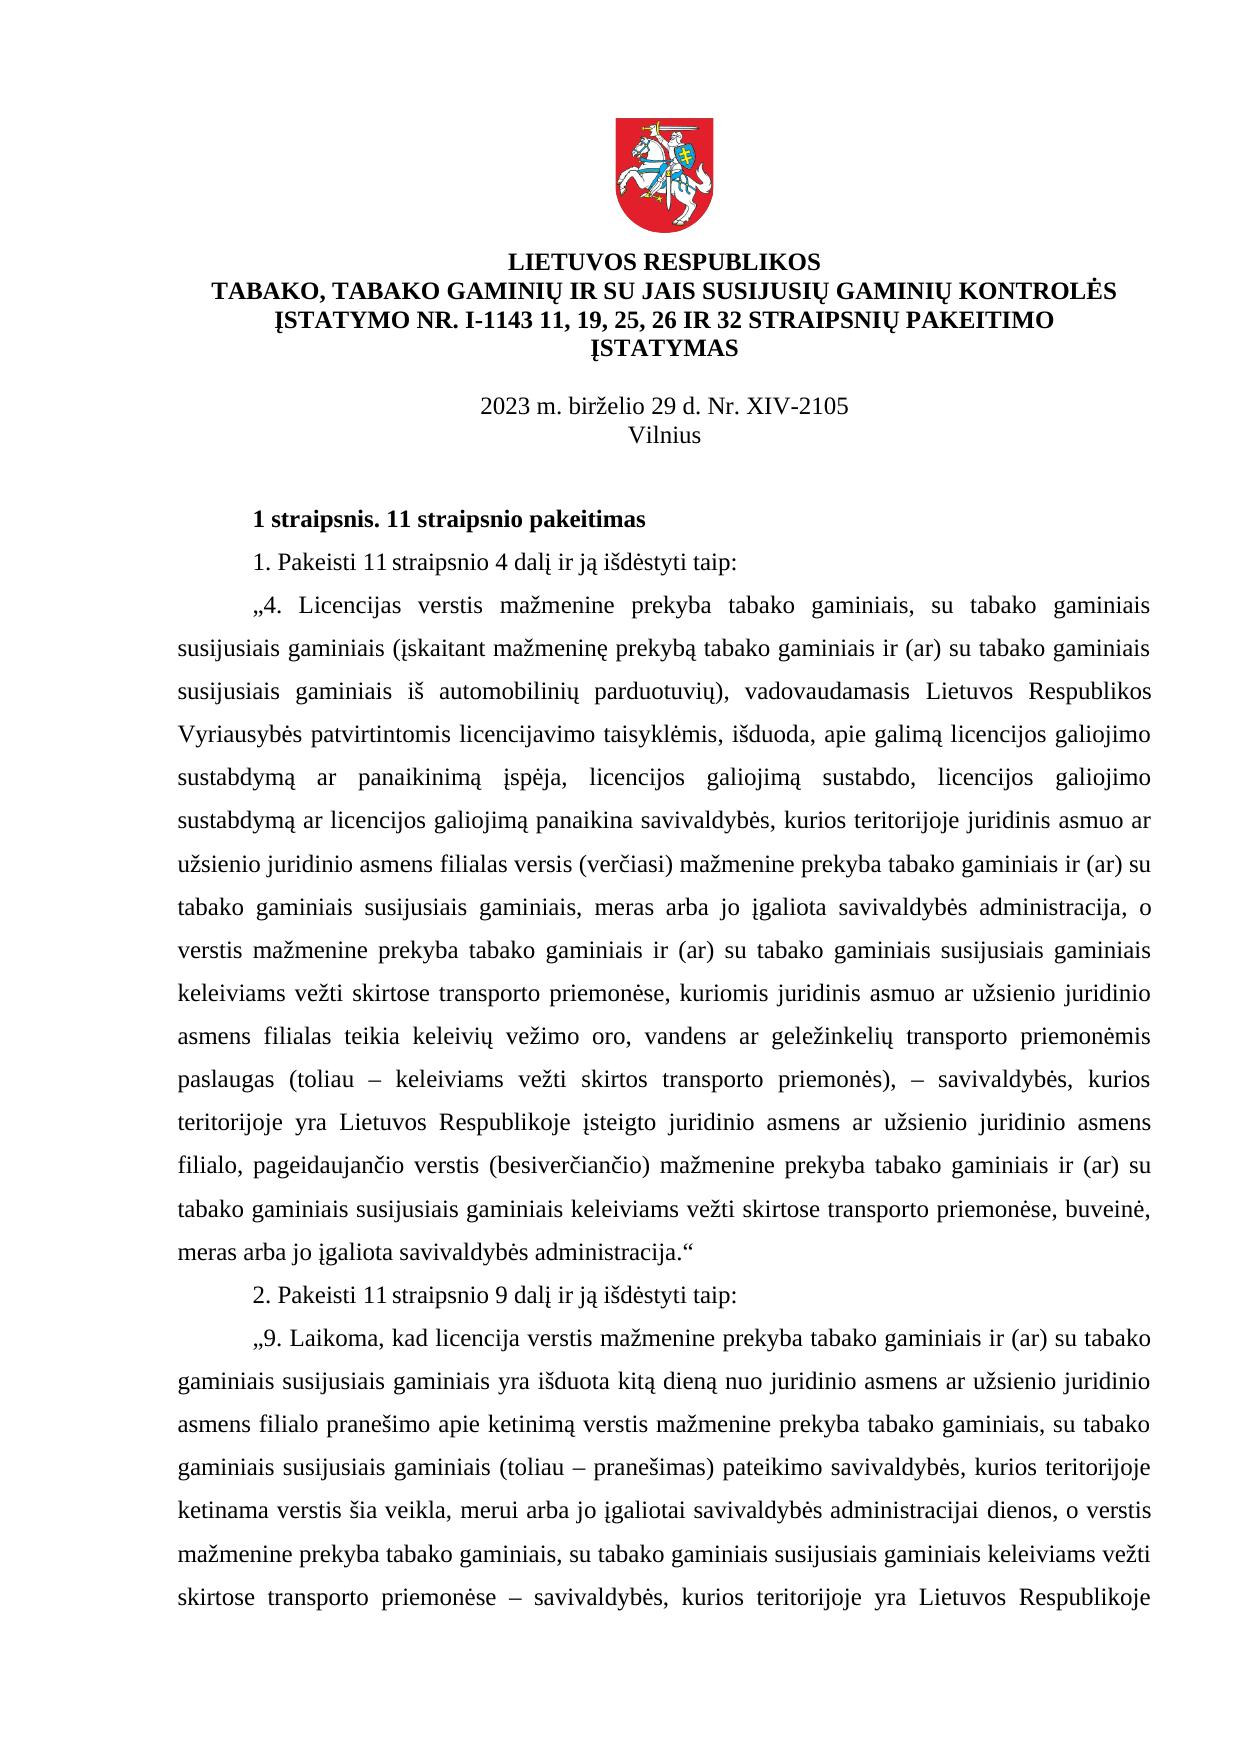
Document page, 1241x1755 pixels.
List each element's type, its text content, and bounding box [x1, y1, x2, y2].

text 1. Pakeisti 11 straipsnio 4 dalį ir ją išdėstyti taip: [177, 547, 1152, 576]
text 2. Pakeisti 11 straipsnio 9 dalį ir ją išdėstyti taip: [177, 1280, 1152, 1309]
text „9. Laikoma, kad licencija verstis mažmenine prekyba tabako gaminiais ir (ar) su tabako gaminiais susijusiais gaminiais yra išduota kitą dieną nuo juridinio asmens ar užsienio juridinio asmens filialo pranešimo apie ketinimą verstis mažmenine prekyba tabako gaminiais, su tabako gaminiais susijusiais gaminiais (toliau – pranešimas) pateikimo savivaldybės, kurios teritorijoje ketinama verstis šia veikla, merui arba jo įgaliotai savivaldybės administracijai dienos, o verstis mažmenine prekyba tabako gaminiais, su tabako gaminiais susijusiais gaminiais keleiviams vežti skirtose transporto priemonėse – savivaldybės, kurios teritorijoje yra Lietuvos Respublikoje [177, 1323, 1152, 1611]
text ĮSTATYMAS [177, 333, 1152, 362]
text „4. Licencijas verstis mažmenine prekyba tabako gaminiais, su tabako gaminiais susijusiais gaminiais (įskaitant mažmeninę prekybą tabako gaminiais ir (ar) su tabako gaminiais susijusiais gaminiais iš automobilinių parduotuvių), vadovaudamasis Lietuvos Respublikos Vyriausybės patvirtintomis licencijavimo taisyklėmis, išduoda, apie galimą licencijos galiojimo sustabdymą ar panaikinimą įspėja, licencijos galiojimą sustabdo, licencijos galiojimo sustabdymą ar licencijos galiojimą panaikina savivaldybės, kurios teritorijoje juridinis asmuo ar užsienio juridinio asmens filialas versis (verčiasi) mažmenine prekyba tabako gaminiais ir (ar) su tabako gaminiais susijusiais gaminiais, meras arba jo įgaliota savivaldybės administracija, o verstis mažmenine prekyba tabako gaminiais ir (ar) su tabako gaminiais susijusiais gaminiais keleiviams vežti skirtose transporto priemonėse, kuriomis juridinis asmuo ar užsienio juridinio asmens filialas teikia keleivių vežimo oro, vandens ar geležinkelių transporto priemonėmis paslaugas (toliau – keleiviams vežti skirtos transporto priemonės), – savivaldybės, kurios teritorijoje yra Lietuvos Respublikoje įsteigto juridinio asmens ar užsienio juridinio asmens filialo, pageidaujančio verstis (besiverčiančio) mažmenine prekyba tabako gaminiais ir (ar) su tabako gaminiais susijusiais gaminiais keleiviams vežti skirtose transporto priemonėse, buveinė, meras arba jo įgaliota savivaldybės administracija.“ [177, 590, 1152, 1266]
text Vilnius [177, 420, 1152, 448]
text 1 straipsnis. 11 straipsnio pakeitimas [177, 504, 1152, 532]
text LIETUVOS RESPUBLIKOS [177, 247, 1152, 276]
text TABAKO, TABAKO GAMINIŲ IR SU JAIS SUSIJUSIŲ GAMINIŲ KONTROLĖS ĮSTATYMO NR. I-1143 11, 19, 25, 26 IR 32 STRAIPSNIŲ PAKEITIMO [177, 276, 1152, 333]
text 2023 m. birželio 29 d. Nr. XIV-2105 [177, 391, 1152, 420]
